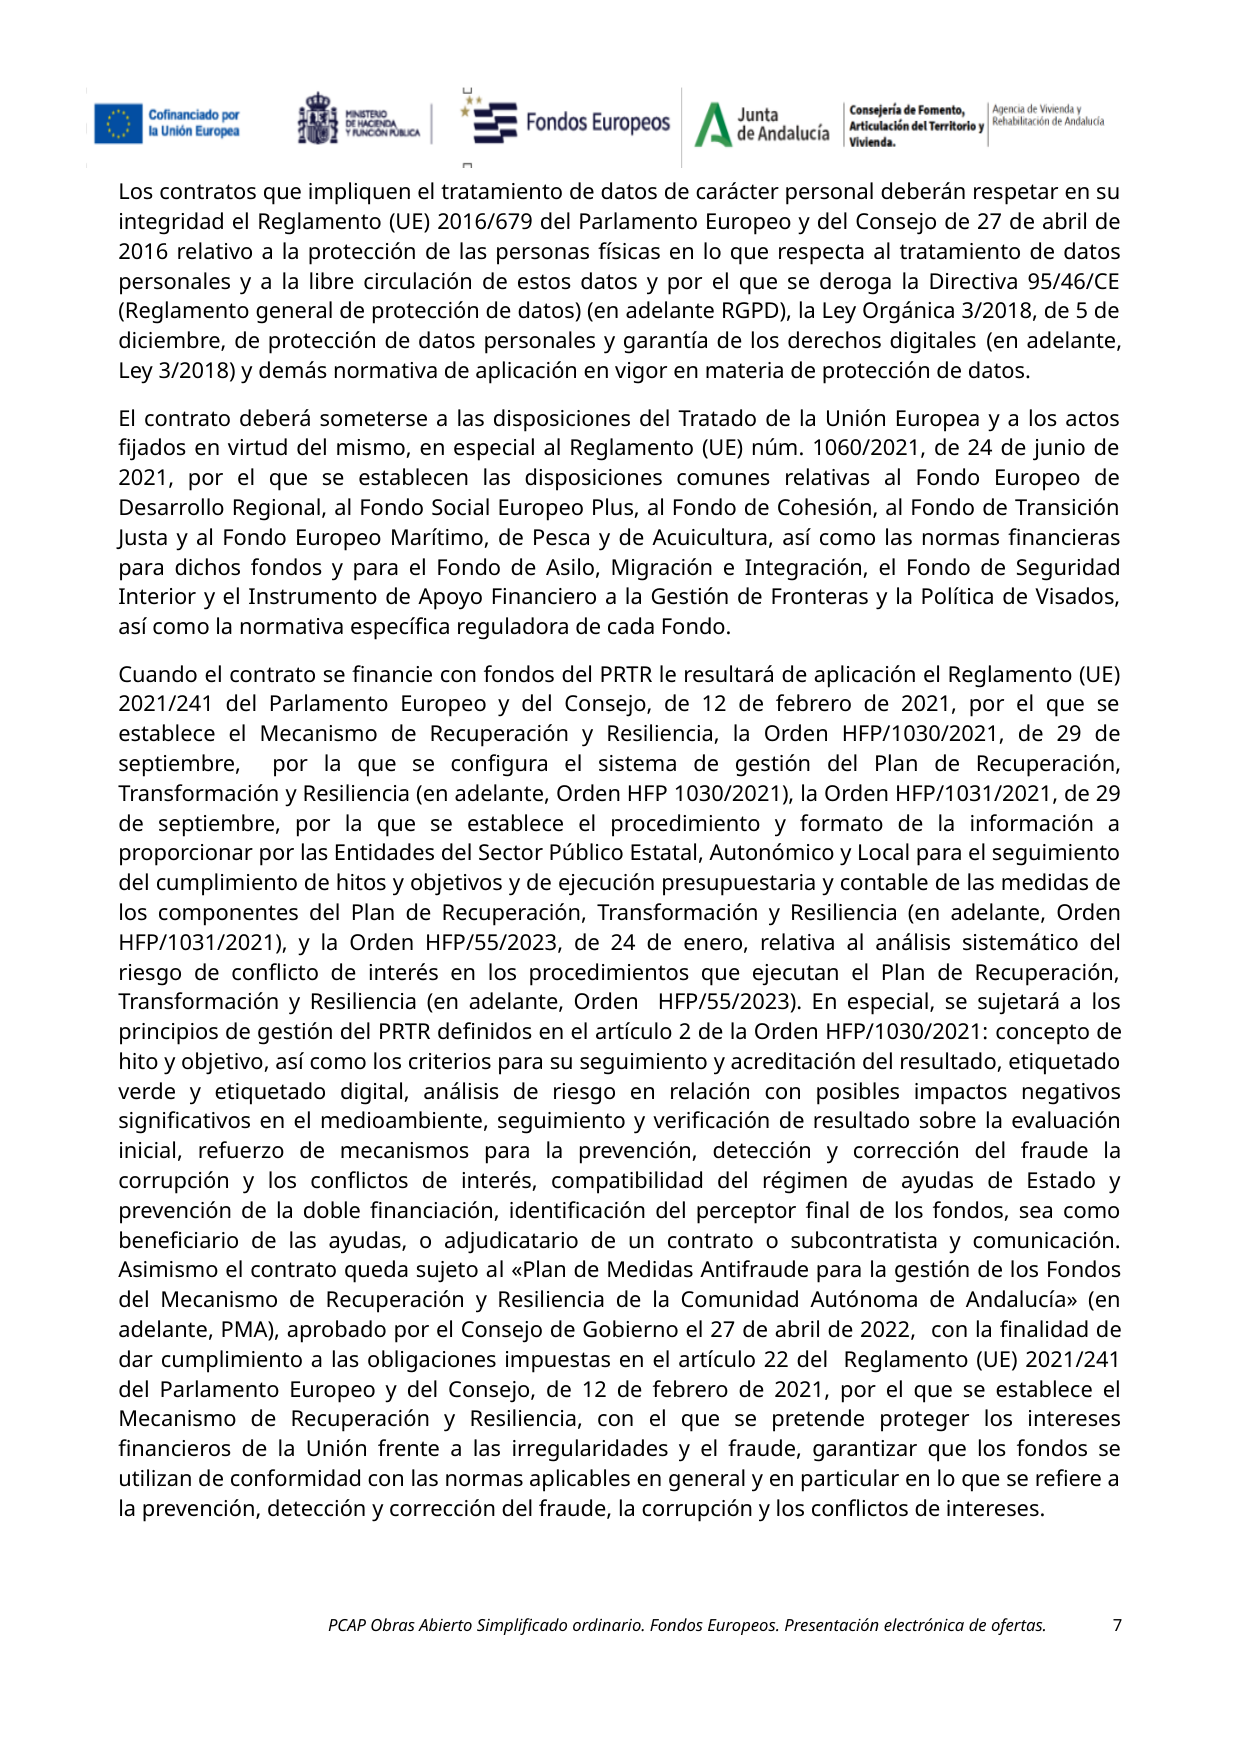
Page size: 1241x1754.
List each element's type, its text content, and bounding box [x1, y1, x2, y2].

picture [86, 84, 1118, 168]
text Los contratos que impliquen el tratamiento de datos de carácter personal deberán respetar en su integridad el Reglamento (UE) 2016/679 del Parlamento Europeo y del Consejo de 27 de abril de 2016 relativo a la protección de las personas físicas en lo que respecta al tratamiento de datos personales y a la libre circulación de estos datos y por el que se deroga la Directiva 95/46/CE (Reglamento general de protección de datos) (en adelante RGPD), la Ley Orgánica 3/2018, de 5 de diciembre, de protección de datos personales y garantía de los derechos digitales (en adelante, Ley 3/2018) y demás normativa de aplicación en vigor en materia de protección de datos. [118, 176, 1122, 385]
text Cuando el contrato se financie con fondos del PRTR le resultará de aplicación el Reglamento (UE) 2021/241 del Parlamento Europeo y del Consejo, de 12 de febrero de 2021, por el que se establece el Mecanismo de Recuperación y Resiliencia, la Orden HFP/1030/2021, de 29 de septiembre, por la que se configura el sistema de gestión del Plan de Recuperación, Transformación y Resiliencia (en adelante, Orden HFP 1030/2021), la Orden HFP/1031/2021, de 29 de septiembre, por la que se establece el procedimiento y formato de la información a proporcionar por las Entidades del Sector Público Estatal, Autonómico y Local para el seguimiento del cumplimiento de hitos y objetivos y de ejecución presupuestaria y contable de las medidas de los componentes del Plan de Recuperación, Transformación y Resiliencia (en adelante, Orden HFP/1031/2021), y la Orden HFP/55/2023, de 24 de enero, relativa al análisis sistemático del riesgo de conflicto de interés en los procedimientos que ejecutan el Plan de Recuperación, Transformación y Resiliencia (en adelante, Orden HFP/55/2023). En especial, se sujetará a los principios de gestión del PRTR definidos en el artículo 2 de la Orden HFP/1030/2021: concepto de hito y objetivo, así como los criterios para su seguimiento y acreditación del resultado, etiquetado verde y etiquetado digital, análisis de riesgo en relación con posibles impactos negativos significativos en el medioambiente, seguimiento y verificación de resultado sobre la evaluación inicial, refuerzo de mecanismos para la prevención, detección y corrección del fraude la corrupción y los conflictos de interés, compatibilidad del régimen de ayudas de Estado y prevención de la doble financiación, identificación del perceptor final de los fondos, sea como beneficiario de las ayudas, o adjudicatario de un contrato o subcontratista y comunicación. Asimismo el contrato queda sujeto al «Plan de Medidas Antifraude para la gestión de los Fondos del Mecanismo de Recuperación y Resiliencia de la Comunidad Autónoma de Andalucía» (en adelante, PMA), aprobado por el Consejo de Gobierno el 27 de abril de 2022, con la finalidad de dar cumplimiento a las obligaciones impuestas en el artículo 22 del Reglamento (UE) 2021/241 del Parlamento Europeo y del Consejo, de 12 de febrero de 2021, por el que se establece el Mecanismo de Recuperación y Resiliencia, con el que se pretende proteger los intereses financieros de la Unión frente a las irregularidades y el fraude, garantizar que los fondos se utilizan de conformidad con las normas aplicables en general y en particular en lo que se refiere a la prevención, detección y corrección del fraude, la corrupción y los conflictos de intereses. [118, 659, 1122, 1523]
text El contrato deberá someterse a las disposiciones del Tratado de la Unión Europea y a los actos fijados en virtud del mismo, en especial al Reglamento (UE) núm. 1060/2021, de 24 de junio de 2021, por el que se establecen las disposiciones comunes relativas al Fondo Europeo de Desarrollo Regional, al Fondo Social Europeo Plus, al Fondo de Cohesión, al Fondo de Transición Justa y al Fondo Europeo Marítimo, de Pesca y de Acuicultura, así como las normas financieras para dichos fondos y para el Fondo de Asilo, Migración e Integración, el Fondo de Seguridad Interior y el Instrumento de Apoyo Financiero a la Gestión de Fronteras y la Política de Visados, así como la normativa específica reguladora de cada Fondo. [118, 403, 1122, 641]
